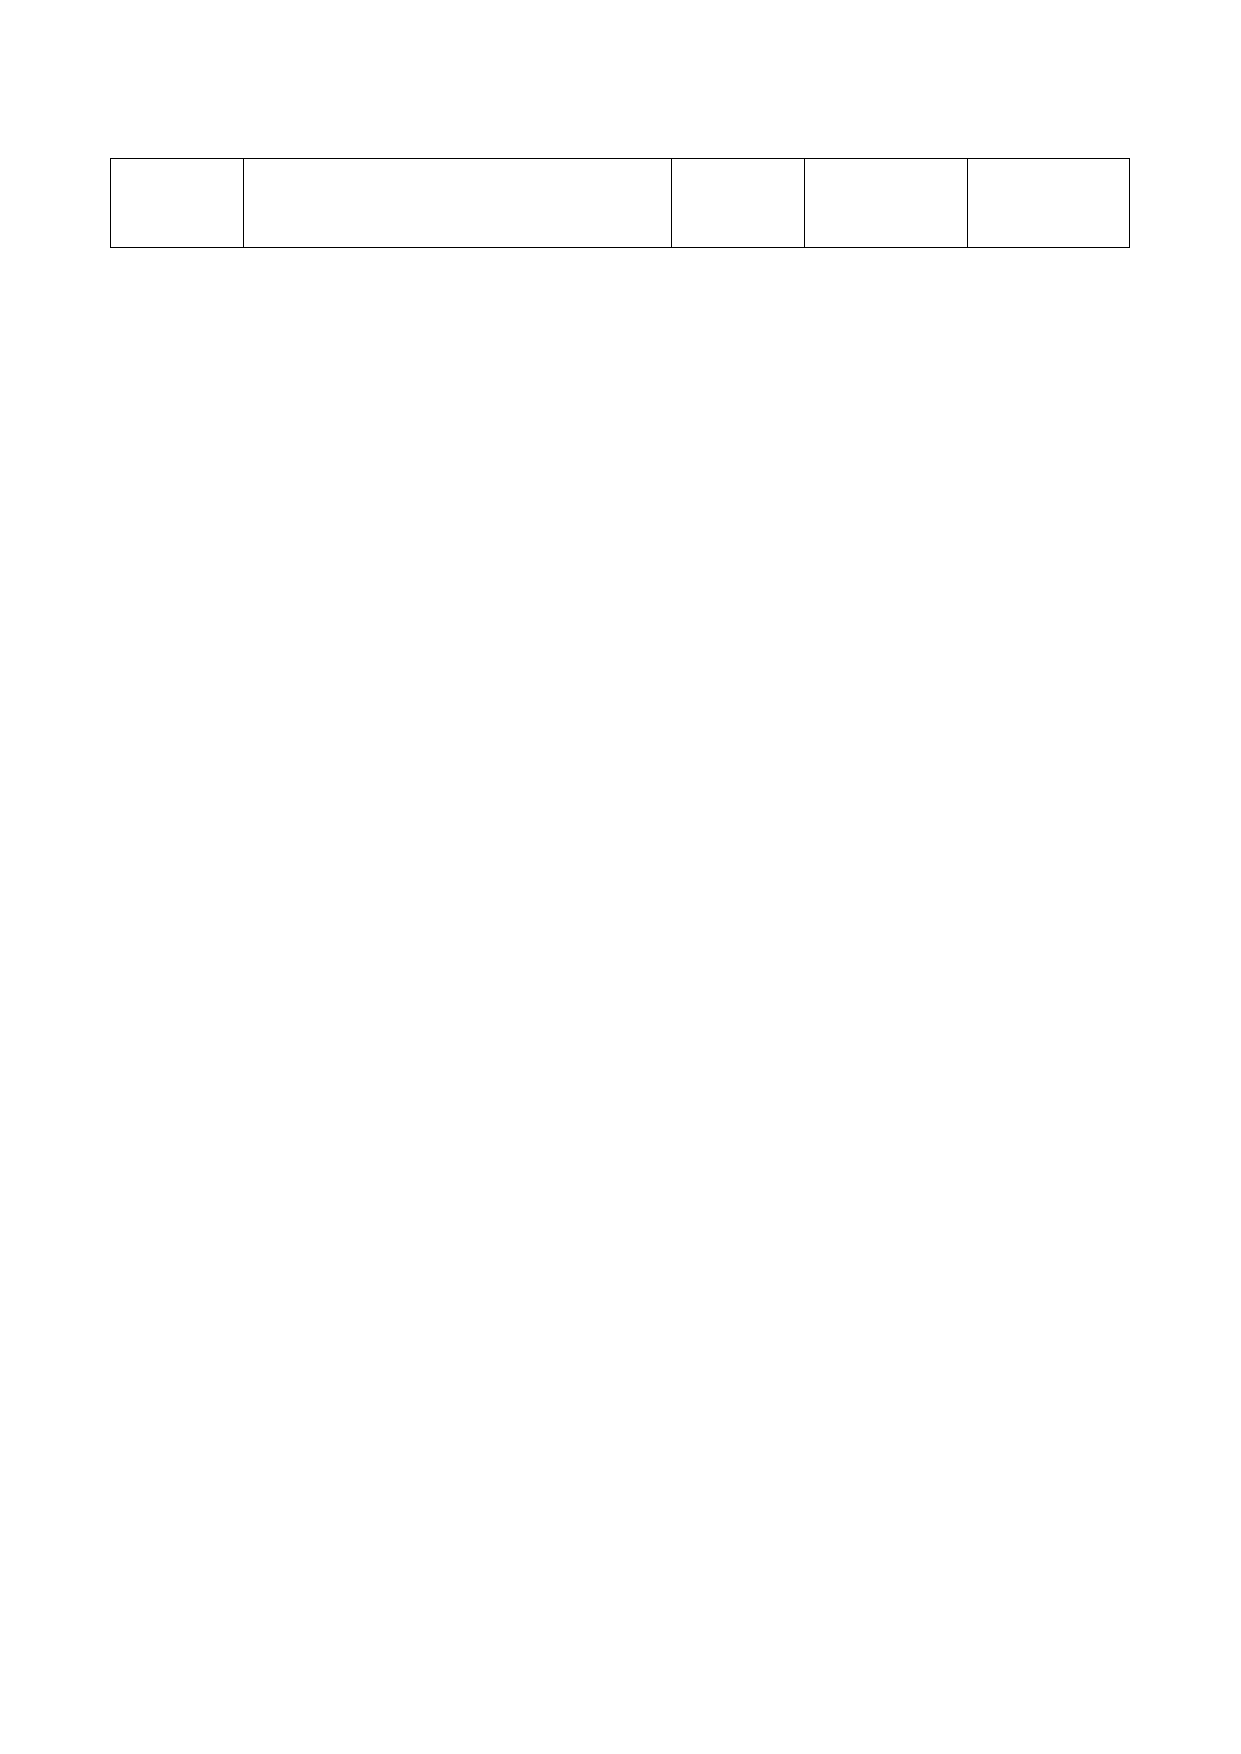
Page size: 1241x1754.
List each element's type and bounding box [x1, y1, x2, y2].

table_cell [672, 159, 804, 247]
table_cell [111, 159, 243, 247]
table_cell [805, 159, 967, 247]
table_cell [244, 159, 671, 247]
table_cell [968, 159, 1129, 247]
